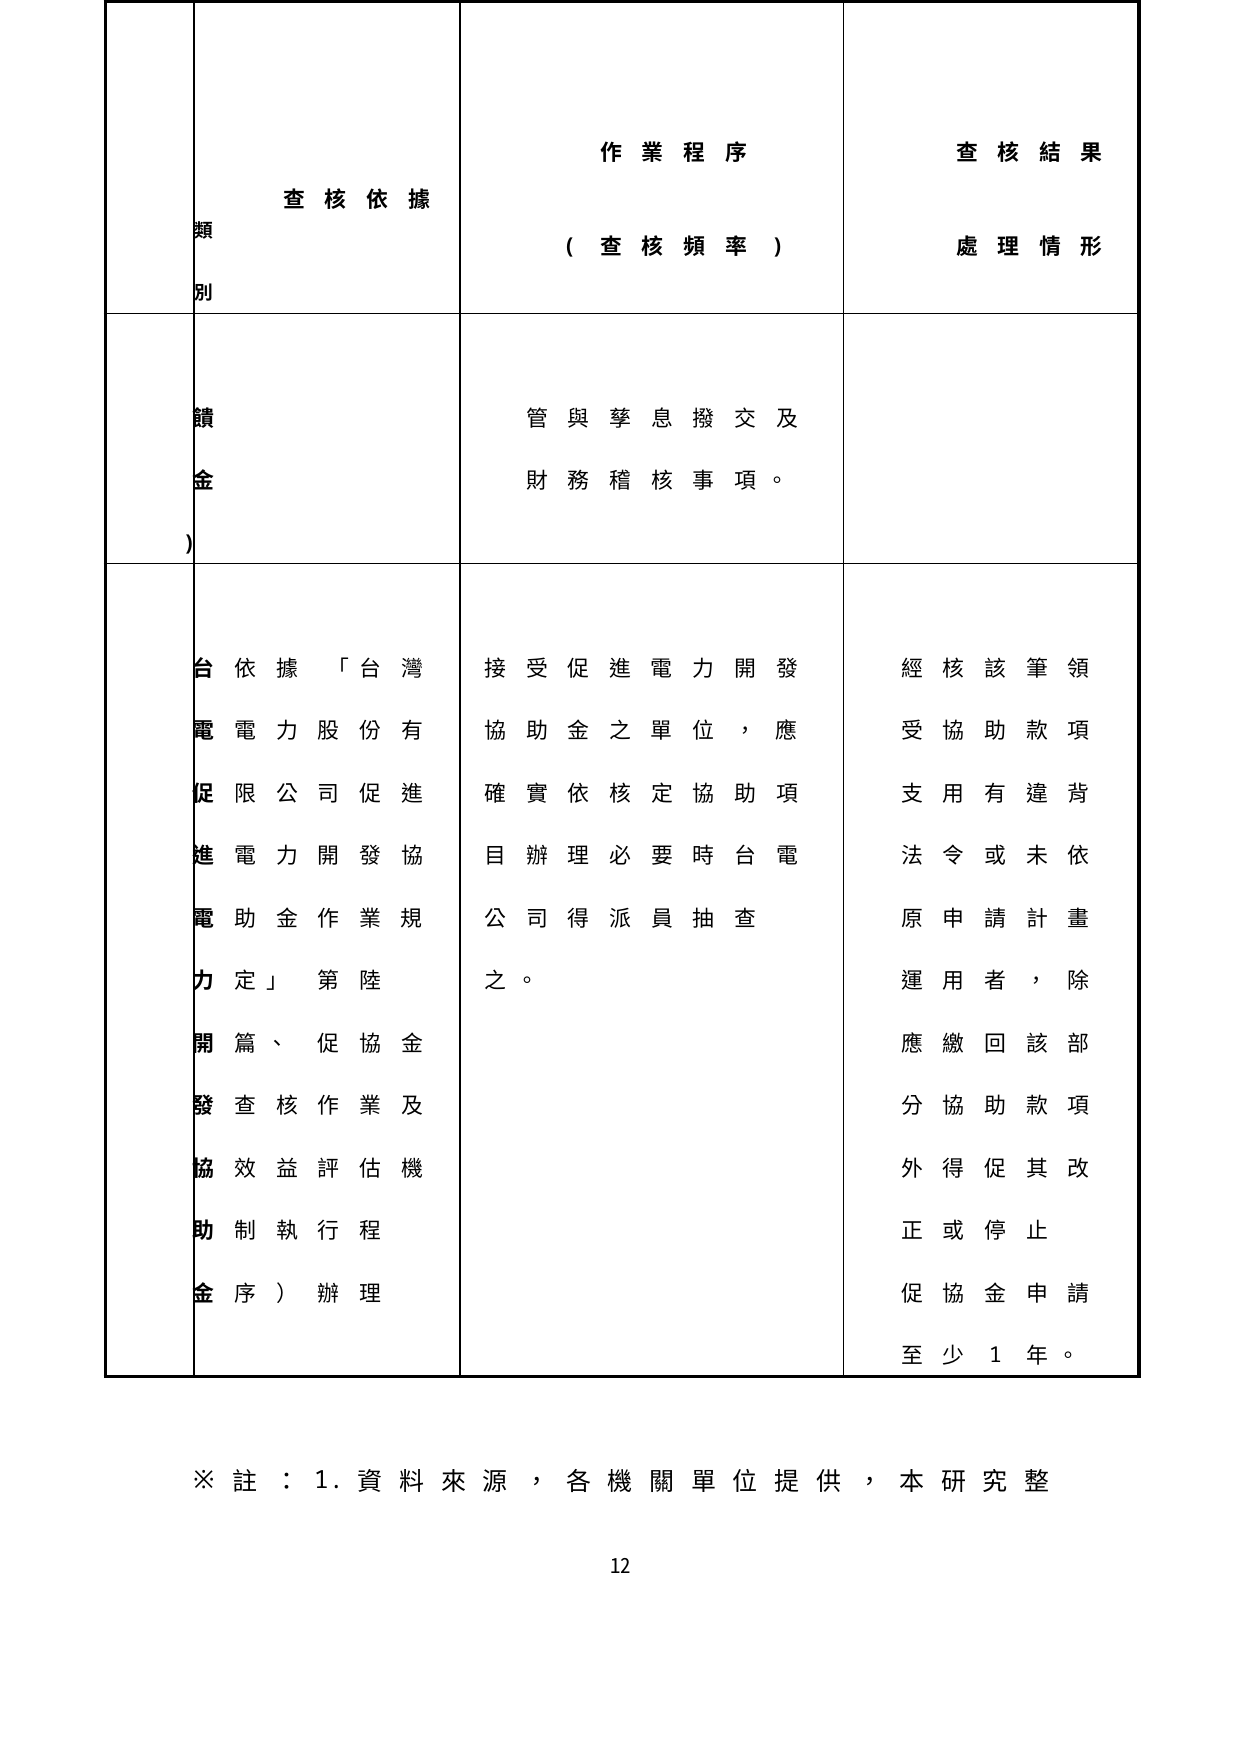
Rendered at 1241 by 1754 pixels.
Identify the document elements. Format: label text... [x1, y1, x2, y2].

table_header 作業程序 (查核頻率) [461, 3, 843, 312]
table_cell 中油後勁、林園、桃廠及小港區沿海6里公益基金(回饋金) [107, 314, 193, 562]
text ※註：1.資料來源，各機關單位提供，本研究整 [94, 1437, 1058, 1500]
table_cell 管與孳息撥交及財務稽核事項。 [461, 314, 843, 562]
table_cell 台電促進電力開發協助金 [107, 564, 193, 1375]
table_cell 經核該筆領受協助款項支用有違背法令或未依原申請計畫運用者，除應繳回該部分協助款項外得促其改正或停止 促協金申請至少1年。 [844, 564, 1137, 1375]
table_header 查核依據 [195, 3, 459, 312]
table_header 項目 類別 [107, 3, 193, 312]
table_cell 接受促進電力開發協助金之單位，應確實依核定協助項目辦理必要時台電公司得派員抽查之。 [461, 564, 843, 1375]
table_header 查核結果 處理情形 [844, 3, 1137, 312]
table_cell [844, 314, 1137, 562]
table_cell 依據「台灣電力股份有限公司促進電力開發協助金作業規定」第陸篇、促協金查核作業及效益評估機制執行程序）辦理 [195, 564, 459, 1375]
table_cell 台灣中油股份有限公司睦鄰工作要點、石化事業部睦鄰工作程序、基管會組織規程。 [195, 314, 459, 562]
